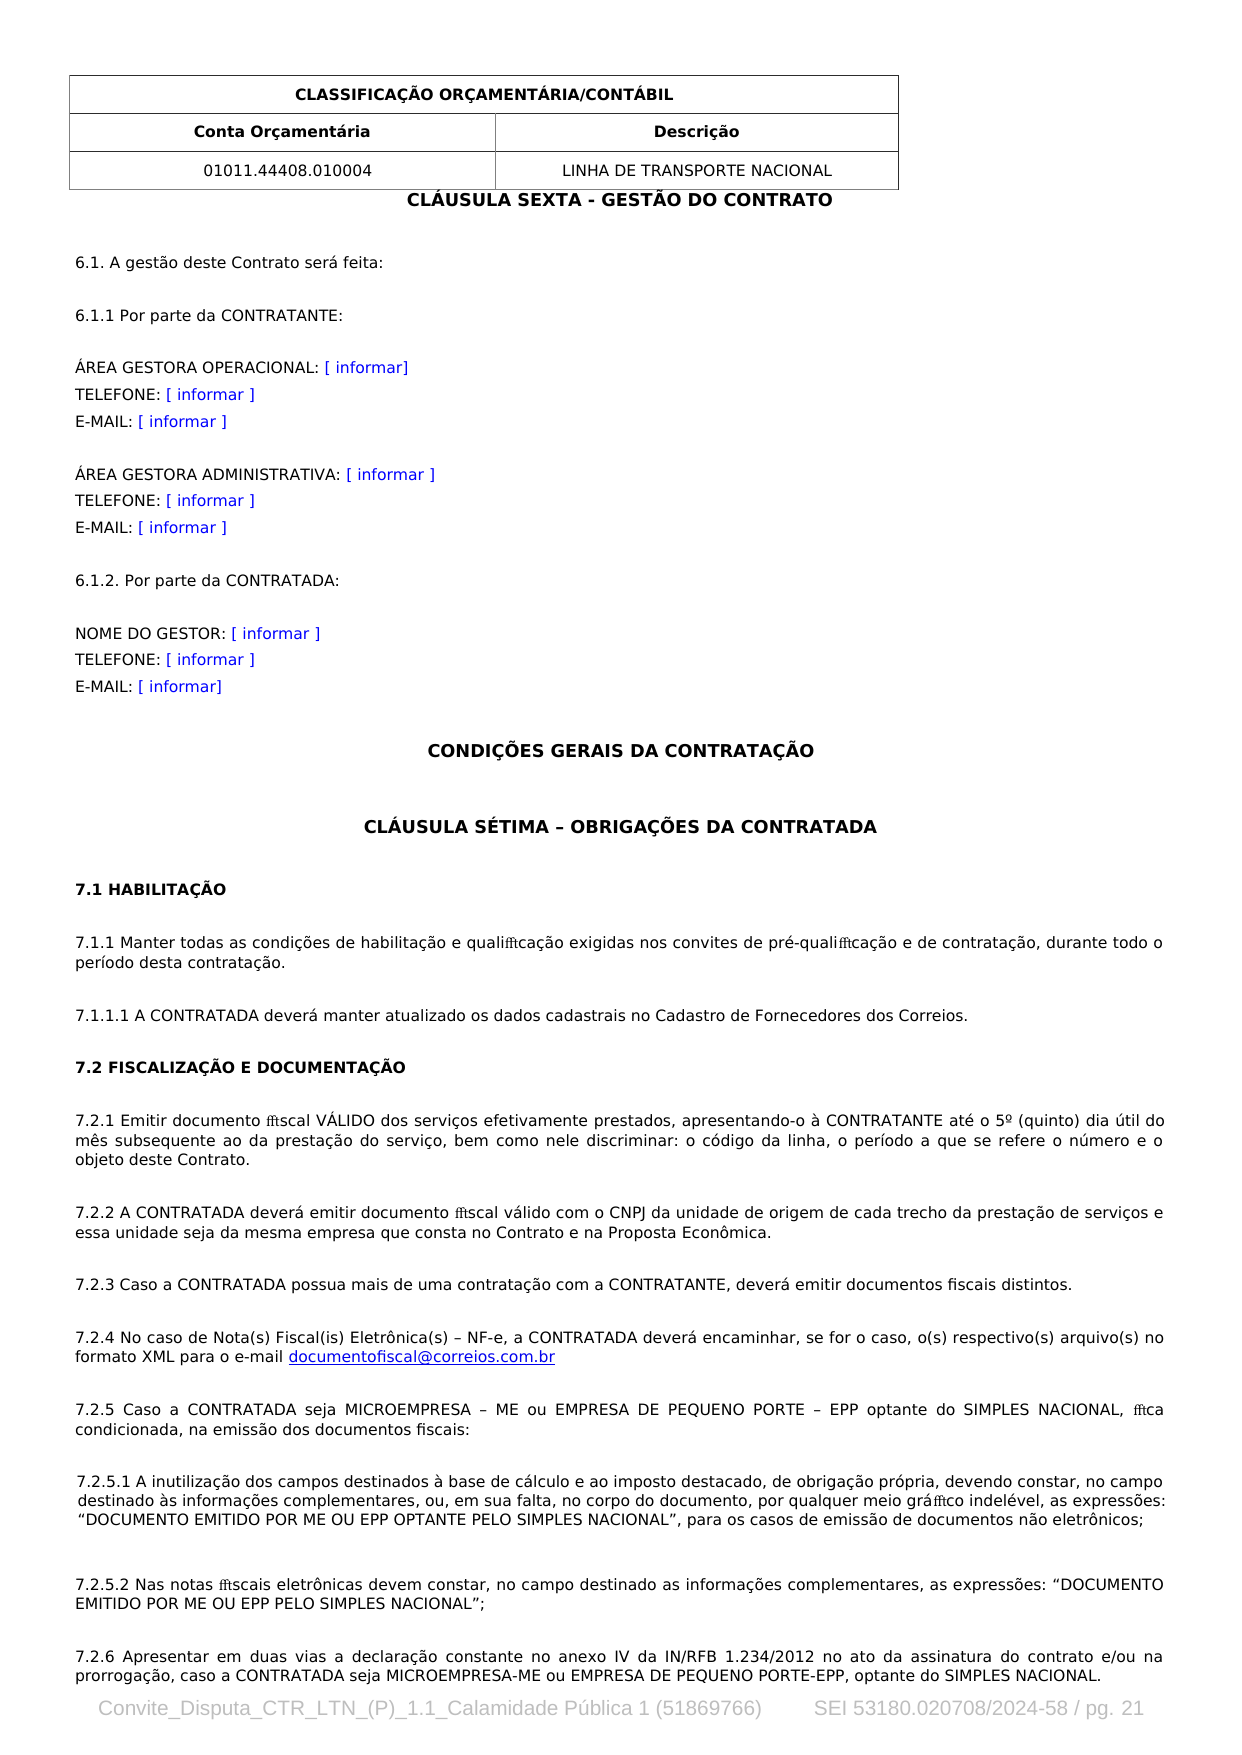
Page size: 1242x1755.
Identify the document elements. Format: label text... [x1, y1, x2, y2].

text 6.1. A gestão deste Contrato será feita: [75, 254, 1166, 272]
table_cell LINHA DE TRANSPORTE NACIONAL [496, 152, 898, 189]
subtitle CLÁUSULA SÉTIMA – OBRIGAÇÕES DA CONTRATADA [70, 817, 1171, 838]
text TELEFONE: [ informar ] [75, 651, 1193, 669]
text 7.2.1 Emitir documento scal VÁLIDO dos serviços efetivamente prestados, apresentando-o à CONTRATANTE até o 5º (quinto) dia útil do mês subsequente ao da prestação do serviço, bem como nele discriminar: o código da linha, o período a que se refere o número e o objeto deste Contrato. [75, 1112, 1166, 1169]
text 7.1 HABILITAÇÃO [75, 881, 1193, 899]
text TELEFONE: [ informar ] [75, 386, 1193, 404]
text ÁREA GESTORA OPERACIONAL: [ informar] [75, 359, 1166, 378]
text 7.2.5.2 Nas notas scais eletrônicas devem constar, no campo destinado as informações complementares, as expressões: “DOCUMENTO EMITIDO POR ME OU EPP PELO SIMPLES NACIONAL”; [75, 1576, 1166, 1613]
text 7.2.6 Apresentar em duas vias a declaração constante no anexo IV da IN/RFB 1.234/2012 no ato da assinatura do contrato e/ou na prorrogação, caso a CONTRATADA seja MICROEMPRESA-ME ou EMPRESA DE PEQUENO PORTE-EPP, optante do SIMPLES NACIONAL. [75, 1648, 1166, 1686]
table_cell Descrição [496, 114, 898, 151]
text 7.2.5.1 A inutilização dos campos destinados à base de cálculo e ao imposto destacado, de obrigação própria, devendo constar, no campo destinado às informações complementares, ou, em sua falta, no corpo do documento, por qualquer meio gráco indelével, as expressões: “DOCUMENTO EMITIDO POR ME OU EPP OPTANTE PELO SIMPLES NACIONAL”, para os casos de emissão de documentos não eletrônicos; [76, 1473, 1193, 1529]
text 6.1.2. Por parte da CONTRATADA: [75, 572, 1166, 590]
text 7.2.2 A CONTRATADA deverá emitir documento scal válido com o CNPJ da unidade de origem de cada trecho da prestação de serviços e essa unidade seja da mesma empresa que consta no Contrato e na Proposta Econômica. [75, 1204, 1166, 1242]
text 7.2.3 Caso a CONTRATADA possua mais de uma contratação com a CONTRATANTE, deverá emitir documentos fiscais distintos. [75, 1276, 1166, 1294]
text E-MAIL: [ informar ] [75, 519, 1193, 537]
text 7.2.5 Caso a CONTRATADA seja MICROEMPRESA – ME ou EMPRESA DE PEQUENO PORTE – EPP optante do SIMPLES NACIONAL, ca condicionada, na emissão dos documentos fiscais: [75, 1401, 1166, 1439]
text 6.1.1 Por parte da CONTRATANTE: [75, 307, 1166, 325]
text E-MAIL: [ informar] [75, 678, 1193, 696]
text CONDIÇÕES GERAIS DA CONTRATAÇÃO [70, 741, 1171, 762]
table_cell 01011.44408.010004 [70, 152, 495, 189]
text 7.2 FISCALIZAÇÃO E DOCUMENTAÇÃO [75, 1059, 1193, 1077]
text TELEFONE: [ informar ] [75, 492, 1193, 510]
text 7.1.1.1 A CONTRATADA deverá manter atualizado os dados cadastrais no Cadastro de Fornecedores dos Correios. [75, 1007, 1166, 1025]
text E-MAIL: [ informar ] [75, 412, 1193, 431]
table_header CLASSIFICAÇÃO ORÇAMENTÁRIA/CONTÁBIL [70, 76, 898, 112]
text ÁREA GESTORA ADMINISTRATIVA: [ informar ] [75, 466, 1166, 484]
table_cell Conta Orçamentária [70, 114, 495, 151]
text 7.1.1 Manter todas as condições de habilitação e qualicação exigidas nos convites de pré-qualicação e de contratação, durante todo o período desta contratação. [75, 934, 1166, 972]
text 7.2.4 No caso de Nota(s) Fiscal(is) Eletrônica(s) – NF-e, a CONTRATADA deverá encaminhar, se for o caso, o(s) respectivo(s) arquivo(s) no formato XML para o e-mail documentofiscal@correios.com.br [75, 1329, 1166, 1367]
text NOME DO GESTOR: [ informar ] [75, 625, 1166, 643]
subtitle CLÁUSULA SEXTA - GESTÃO DO CONTRATO [70, 190, 1170, 211]
